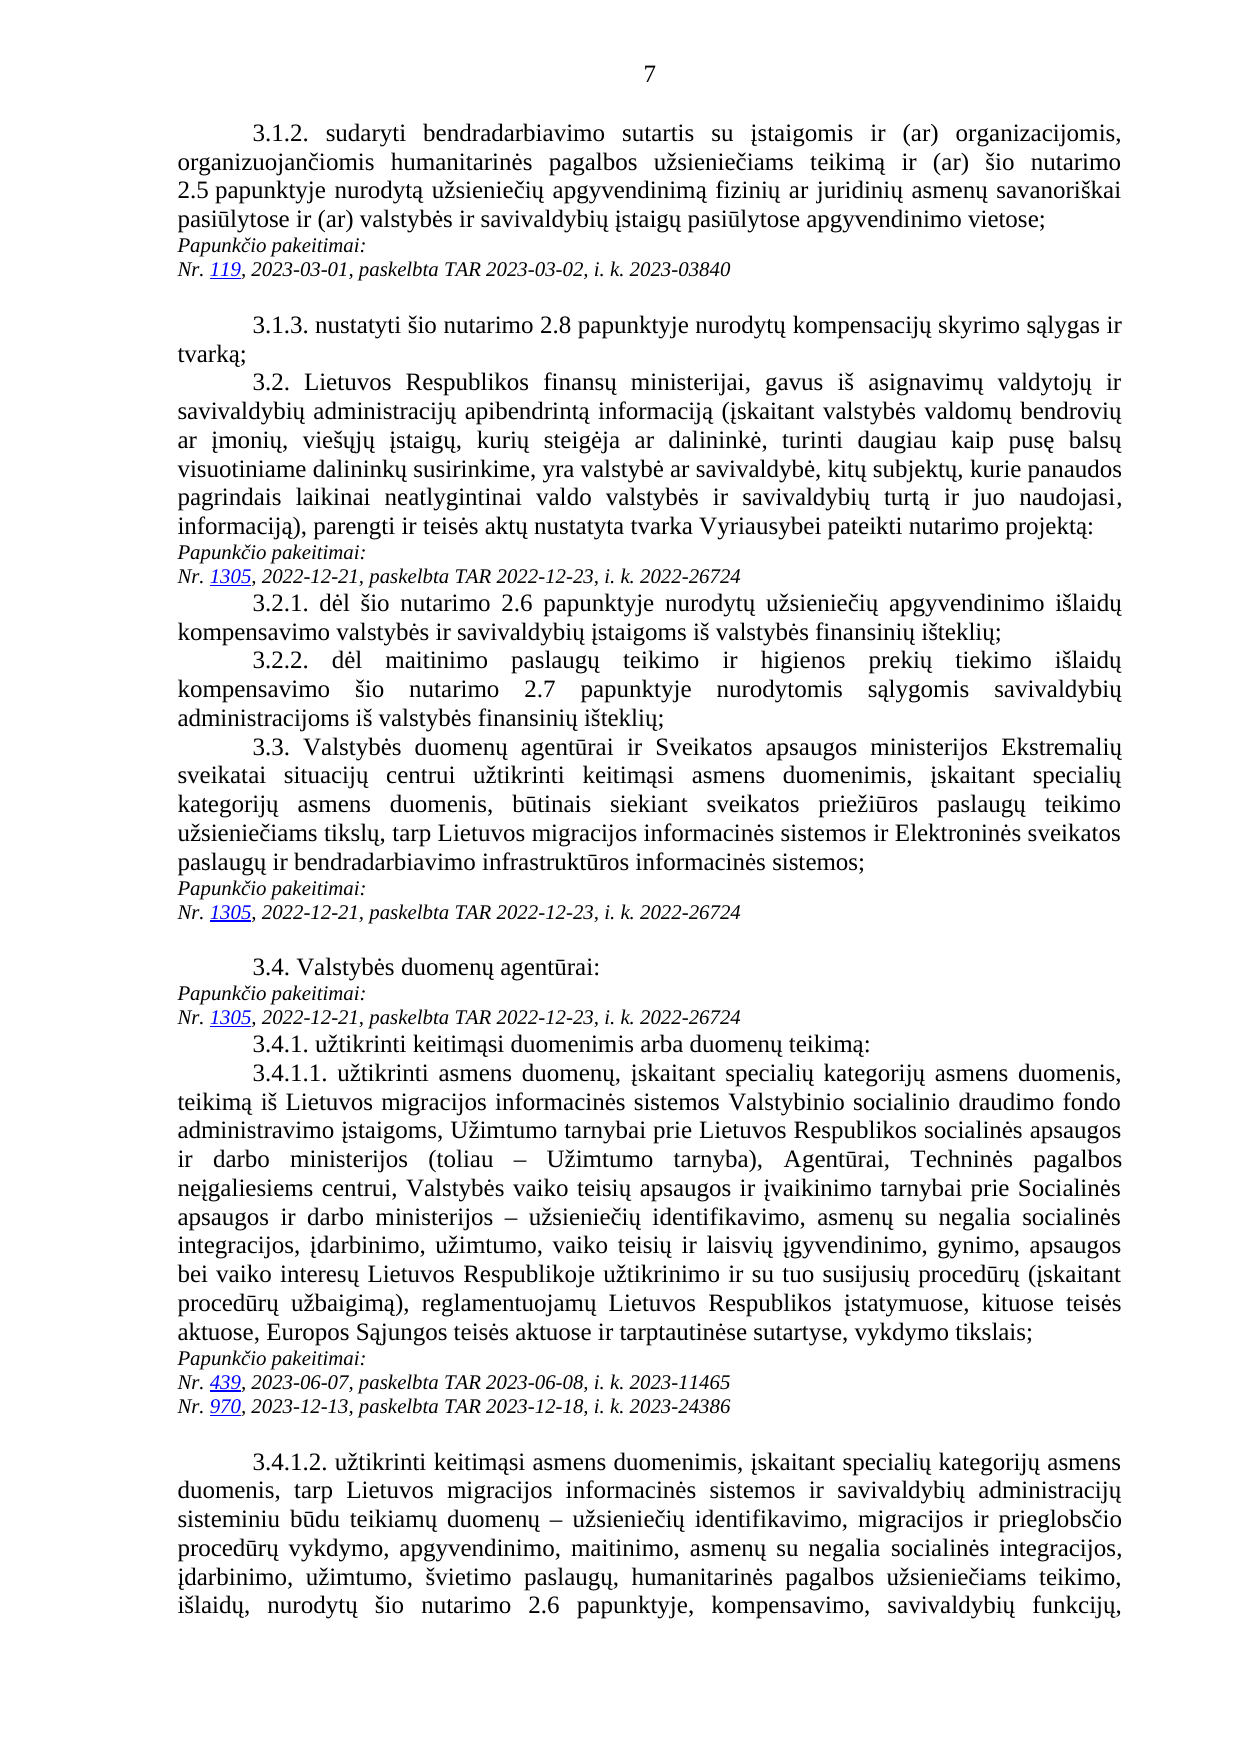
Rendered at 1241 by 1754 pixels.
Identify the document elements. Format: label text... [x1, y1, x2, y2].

text Nr. 439, 2023-06-07, paskelbta TAR 2023-06-08, i. k. 2023-11465 [177, 1370, 1122, 1394]
text 3.4. Valstybės duomenų agentūrai: [177, 952, 1122, 981]
text Nr. 1305, 2022-12-21, paskelbta TAR 2022-12-23, i. k. 2022-26724 [177, 564, 1122, 588]
text 3.2.1. dėl šio nutarimo 2.6 papunktyje nurodytų užsieniečių apgyvendinimo išlaidų kompensavimo valstybės ir savivaldybių įstaigoms iš valstybės finansinių išteklių; [177, 588, 1122, 646]
text Nr. 970, 2023-12-13, paskelbta TAR 2023-12-18, i. k. 2023-24386 [177, 1394, 1122, 1418]
text 3.2. Lietuvos Respublikos finansų ministerijai, gavus iš asignavimų valdytojų ir savivaldybių administracijų apibendrintą informaciją (įskaitant valstybės valdomų bendrovių ar įmonių, viešųjų įstaigų, kurių steigėja ar dalininkė, turinti daugiau kaip pusę balsų visuotiniame dalininkų susirinkime, yra valstybė ar savivaldybė, kitų subjektų, kurie panaudos pagrindais laikinai neatlygintinai valdo valstybės ir savivaldybių turtą ir juo naudojasi, informaciją), parengti ir teisės aktų nustatyta tvarka Vyriausybei pateikti nutarimo projektą: [177, 367, 1122, 540]
text 3.1.2. sudaryti bendradarbiavimo sutartis su įstaigomis ir (ar) organizacijomis, organizuojančiomis humanitarinės pagalbos užsieniečiams teikimą ir (ar) šio nutarimo 2.5 papunktyje nurodytą užsieniečių apgyvendinimą fizinių ar juridinių asmenų savanoriškai pasiūlytose ir (ar) valstybės ir savivaldybių įstaigų pasiūlytose apgyvendinimo vietose; [177, 118, 1122, 233]
text 3.2.2. dėl maitinimo paslaugų teikimo ir higienos prekių tiekimo išlaidų kompensavimo šio nutarimo 2.7 papunktyje nurodytomis sąlygomis savivaldybių administracijoms iš valstybės finansinių išteklių; [177, 646, 1122, 732]
text 3.1.3. nustatyti šio nutarimo 2.8 papunktyje nurodytų kompensacijų skyrimo sąlygas ir tvarką; [177, 310, 1122, 367]
text 3.3. Valstybės duomenų agentūrai ir Sveikatos apsaugos ministerijos Ekstremalių sveikatai situacijų centrui užtikrinti keitimąsi asmens duomenimis, įskaitant specialių kategorijų asmens duomenis, būtinais siekiant sveikatos priežiūros paslaugų teikimo užsieniečiams tikslų, tarp Lietuvos migracijos informacinės sistemos ir Elektroninės sveikatos paslaugų ir bendradarbiavimo infrastruktūros informacinės sistemos; [177, 732, 1122, 876]
text Papunkčio pakeitimai: [177, 540, 1122, 564]
text Nr. 1305, 2022-12-21, paskelbta TAR 2022-12-23, i. k. 2022-26724 [177, 1005, 1122, 1029]
text Papunkčio pakeitimai: [177, 233, 1122, 257]
text 3.4.1.2. užtikrinti keitimąsi asmens duomenimis, įskaitant specialių kategorijų asmens duomenis, tarp Lietuvos migracijos informacinės sistemos ir savivaldybių administracijų sisteminiu būdu teikiamų duomenų – užsieniečių identifikavimo, migracijos ir prieglobsčio procedūrų vykdymo, apgyvendinimo, maitinimo, asmenų su negalia socialinės integracijos, įdarbinimo, užimtumo, švietimo paslaugų, humanitarinės pagalbos užsieniečiams teikimo, išlaidų, nurodytų šio nutarimo 2.6 papunktyje, kompensavimo, savivaldybių funkcijų, [177, 1447, 1122, 1619]
text 3.4.1. užtikrinti keitimąsi duomenimis arba duomenų teikimą: [177, 1029, 1122, 1058]
text Papunkčio pakeitimai: [177, 981, 1122, 1005]
text Nr. 1305, 2022-12-21, paskelbta TAR 2022-12-23, i. k. 2022-26724 [177, 900, 1122, 924]
text 3.4.1.1. užtikrinti asmens duomenų, įskaitant specialių kategorijų asmens duomenis, teikimą iš Lietuvos migracijos informacinės sistemos Valstybinio socialinio draudimo fondo administravimo įstaigoms, Užimtumo tarnybai prie Lietuvos Respublikos socialinės apsaugos ir darbo ministerijos (toliau – Užimtumo tarnyba), Agentūrai, Techninės pagalbos neįgaliesiems centrui, Valstybės vaiko teisių apsaugos ir įvaikinimo tarnybai prie Socialinės apsaugos ir darbo ministerijos – užsieniečių identifikavimo, asmenų su negalia socialinės integracijos, įdarbinimo, užimtumo, vaiko teisių ir laisvių įgyvendinimo, gynimo, apsaugos bei vaiko interesų Lietuvos Respublikoje užtikrinimo ir su tuo susijusių procedūrų (įskaitant procedūrų užbaigimą), reglamentuojamų Lietuvos Respublikos įstatymuose, kituose teisės aktuose, Europos Sąjungos teisės aktuose ir tarptautinėse sutartyse, vykdymo tikslais; [177, 1058, 1122, 1346]
text Nr. 119, 2023-03-01, paskelbta TAR 2023-03-02, i. k. 2023-03840 [177, 257, 1122, 281]
text Papunkčio pakeitimai: [177, 876, 1122, 900]
text Papunkčio pakeitimai: [177, 1346, 1122, 1370]
